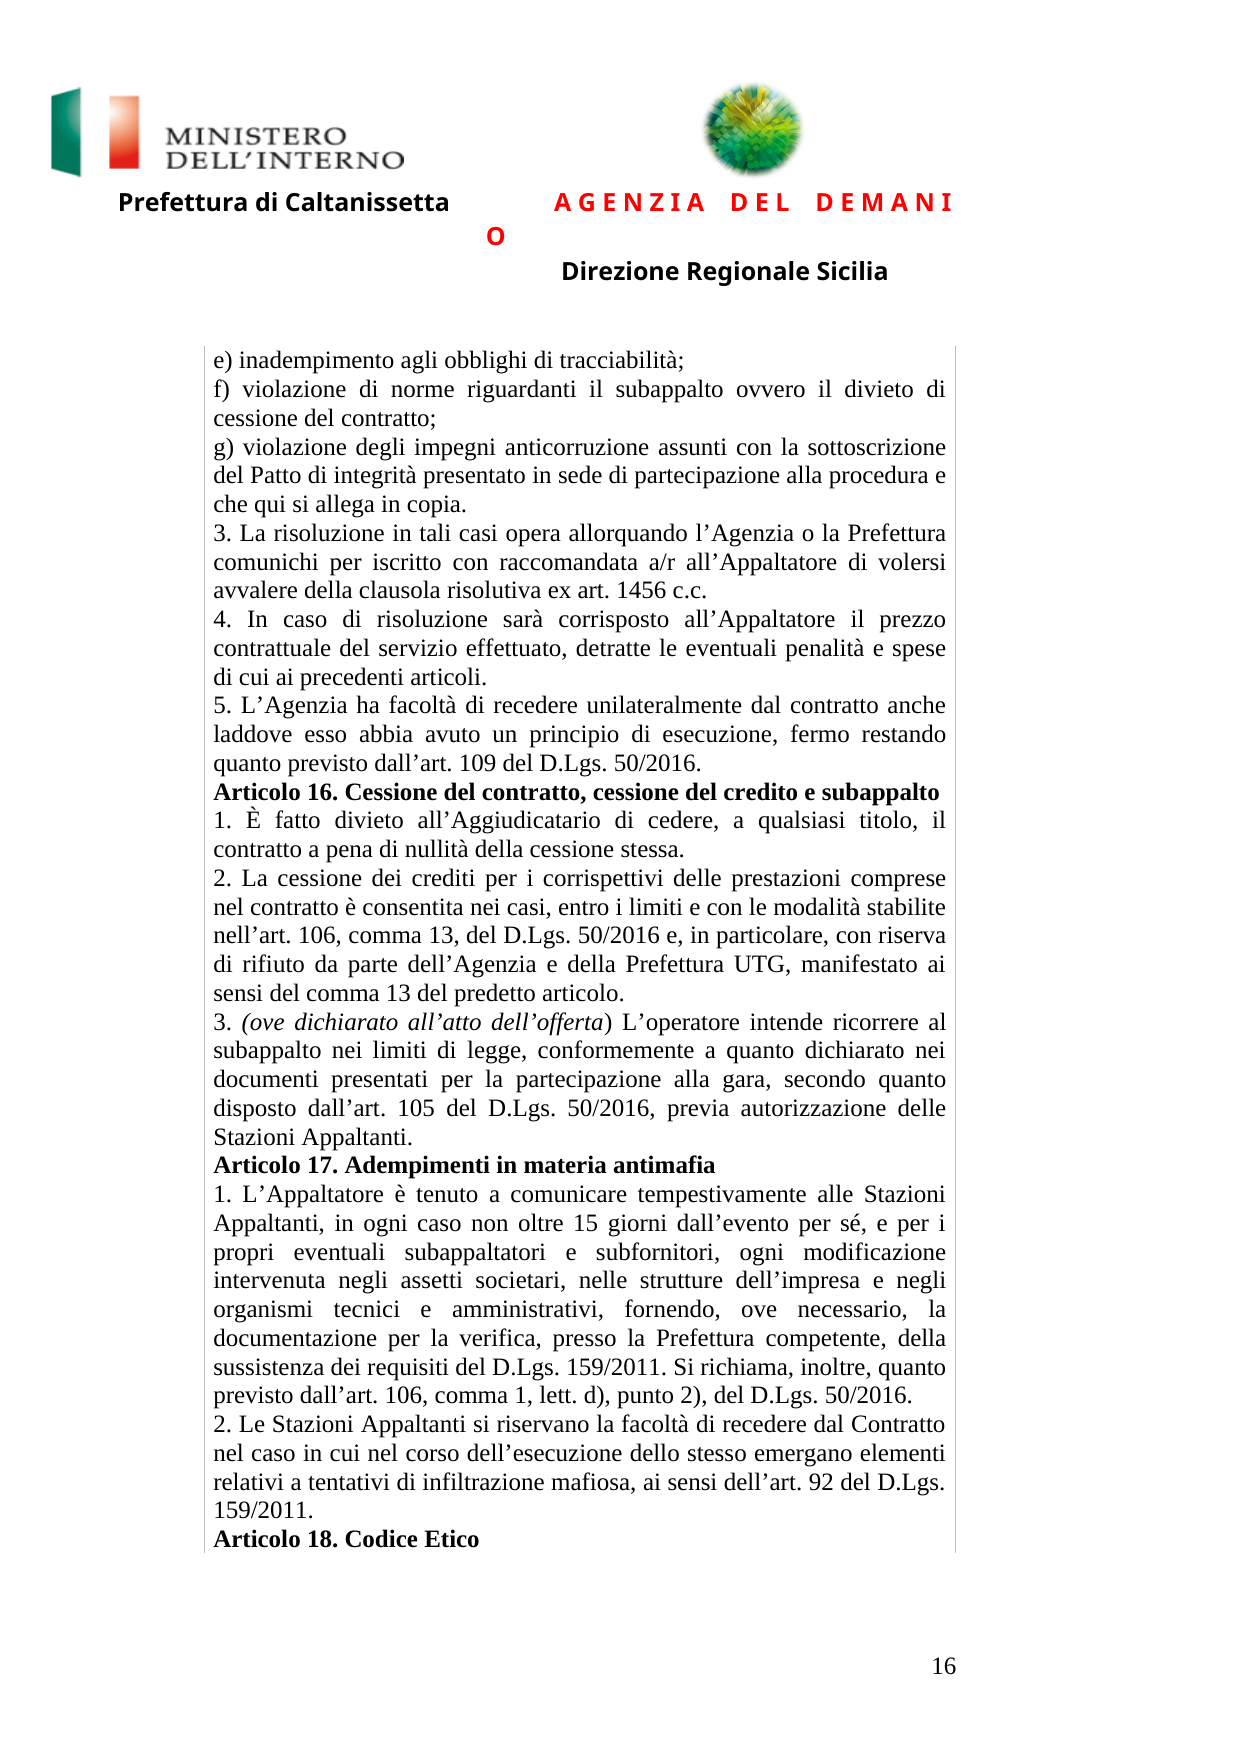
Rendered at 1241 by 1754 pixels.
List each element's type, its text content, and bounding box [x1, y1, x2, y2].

text g) violazione degli impegni anticorruzione assunti con la sottoscrizione del Patto di integrità presentato in sede di partecipazione alla procedura e che qui si allega in copia. [205, 432, 955, 518]
text e) inadempimento agli obblighi di tracciabilità; [205, 346, 955, 374]
text Articolo 16. Cessione del contratto, cessione del credito e subappalto [205, 777, 955, 806]
text 1. L’Appaltatore è tenuto a comunicare tempestivamente alle Stazioni Appaltanti, in ogni caso non oltre 15 giorni dall’evento per sé, e per i propri eventuali subappaltatori e subfornitori, ogni modificazione intervenuta negli assetti societari, nelle strutture dell’impresa e negli organismi tecnici e amministrativi, fornendo, ove necessario, la documentazione per la verifica, presso la Prefettura competente, della sussistenza dei requisiti del D.Lgs. 159/2011. Si richiama, inoltre, quanto previsto dall’art. 106, comma 1, lett. d), punto 2), del D.Lgs. 50/2016. [205, 1179, 955, 1409]
text 3. La risoluzione in tali casi opera allorquando l’Agenzia o la Prefettura comunichi per iscritto con raccomandata a/r all’Appaltatore di volersi avvalere della clausola risolutiva ex art. 1456 c.c. [205, 518, 955, 604]
text f) violazione di norme riguardanti il subappalto ovvero il divieto di cessione del contratto; [205, 374, 955, 432]
picture [696, 75, 812, 184]
text 3. (ove dichiarato all’atto dell’offerta) L’operatore intende ricorrere al subappalto nei limiti di legge, conformemente a quanto dichiarato nei documenti presentati per la partecipazione alla gara, secondo quanto disposto dall’art. 105 del D.Lgs. 50/2016, previa autorizzazione delle Stazioni Appaltanti. [205, 1007, 955, 1151]
text 5. L’Agenzia ha facoltà di recedere unilateralmente dal contratto anche laddove esso abbia avuto un principio di esecuzione, fermo restando quanto previsto dall’art. 109 del D.Lgs. 50/2016. [205, 691, 955, 777]
text Articolo 18. Codice Etico [205, 1524, 955, 1553]
text 2. Le Stazioni Appaltanti si riservano la facoltà di recedere dal Contratto nel caso in cui nel corso dell’esecuzione dello stesso emergano elementi relativi a tentativi di infiltrazione mafiosa, ai sensi dell’art. 92 del D.Lgs. 159/2011. [205, 1409, 955, 1524]
text Articolo 17. Adempimenti in materia antimafia [205, 1151, 955, 1179]
picture [36, 83, 404, 184]
text 1. È fatto divieto all’Aggiudicatario di cedere, a qualsiasi titolo, il contratto a pena di nullità della cessione stessa. [205, 806, 955, 863]
text 4. In caso di risoluzione sarà corrisposto all’Appaltatore il prezzo contrattuale del servizio effettuato, detratte le eventuali penalità e spese di cui ai precedenti articoli. [205, 604, 955, 691]
text 2. La cessione dei crediti per i corrispettivi delle prestazioni comprese nel contratto è consentita nei casi, entro i limiti e con le modalità stabilite nell’art. 106, comma 13, del D.Lgs. 50/2016 e, in particolare, con riserva di rifiuto da parte dell’Agenzia e della Prefettura UTG, manifestato ai sensi del comma 13 del predetto articolo. [205, 863, 955, 1007]
